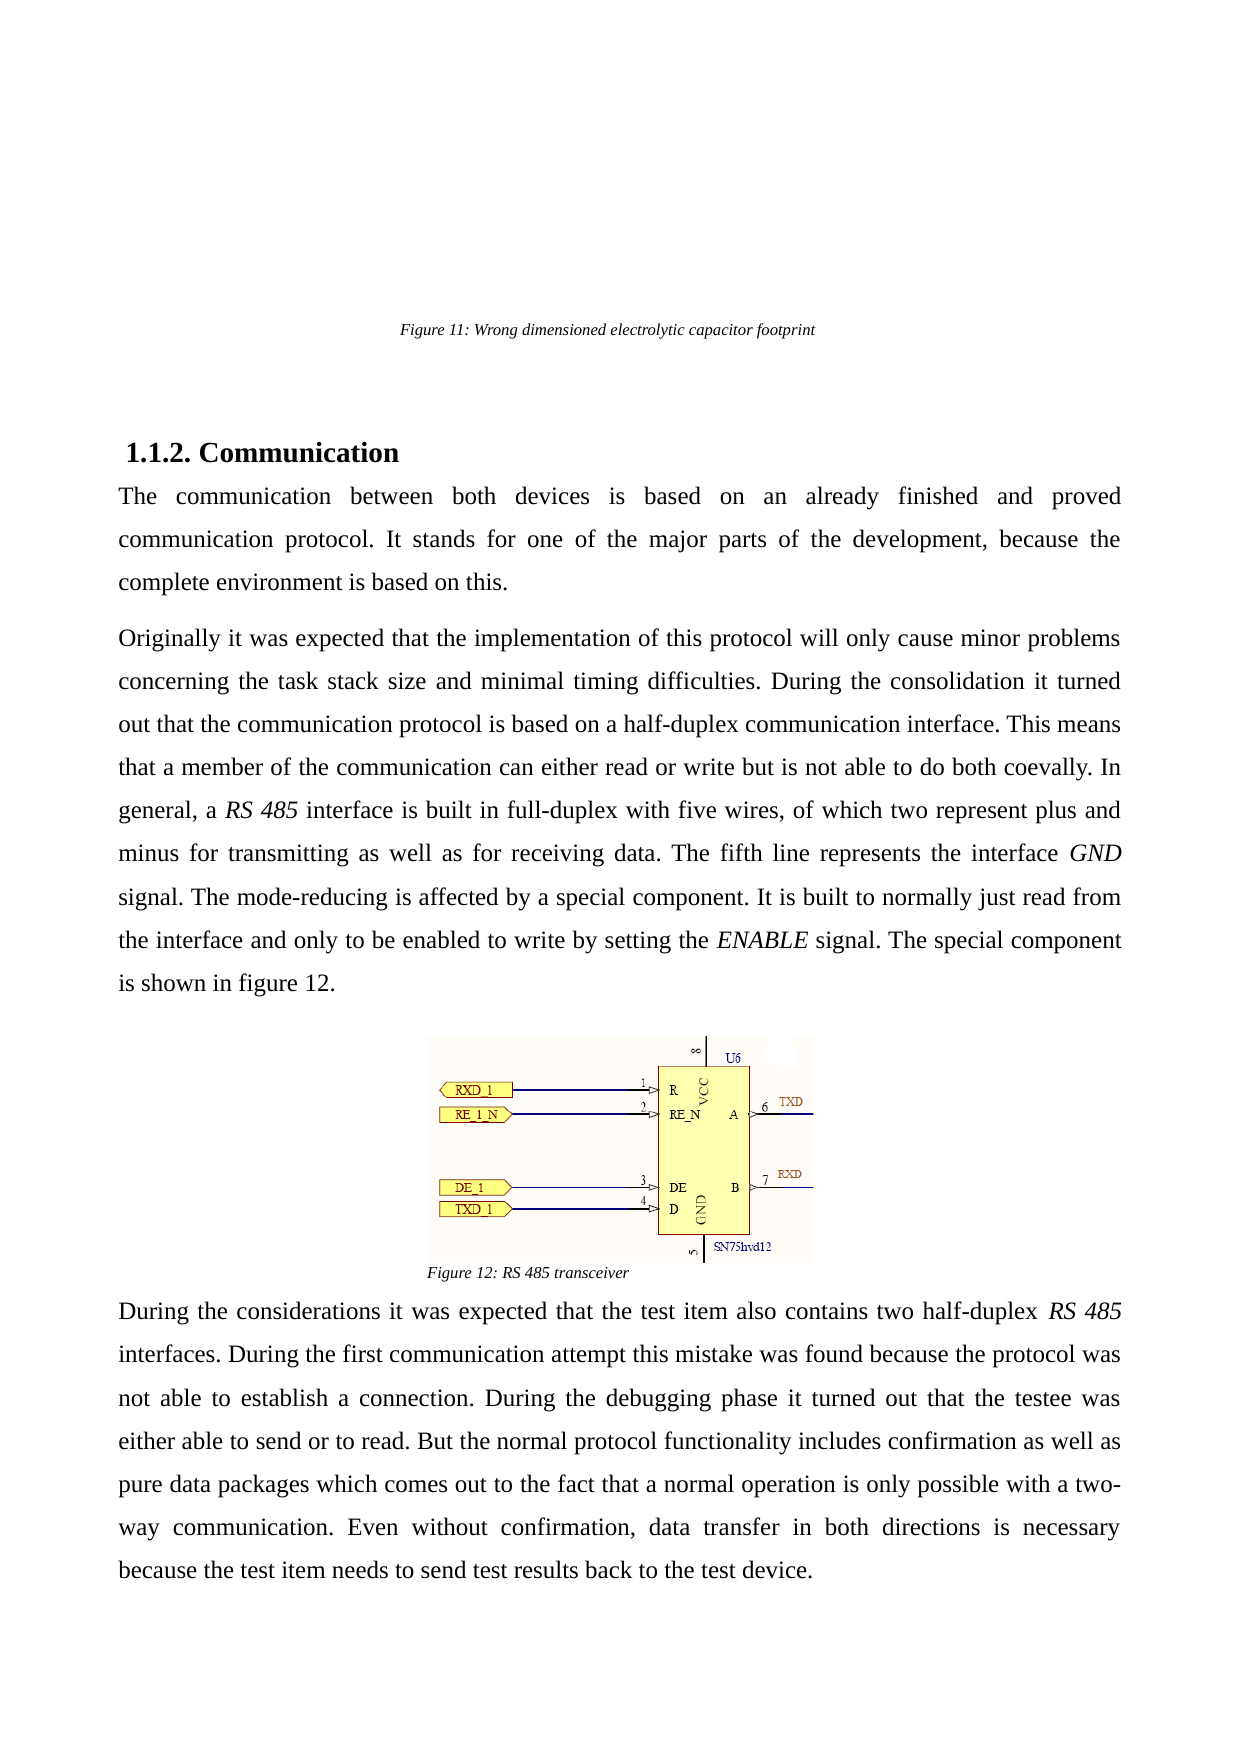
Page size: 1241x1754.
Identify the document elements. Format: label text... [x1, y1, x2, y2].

text Figure 12: RS 485 transceiver [427, 1263, 813, 1282]
picture [427, 1036, 814, 1263]
text Originally it was expected that the implementation of this protocol will only cause minor problems concerning the task stack size and minimal timing difficulties. During the consolidation it turned out that the communication protocol is based on a half-duplex communication interface. This means that a member of the communication can either read or write but is not able to do both coevally. In general, a RS 485 interface is built in full-duplex with five wires, of which two represent plus and minus for transmitting as well as for receiving data. The fifth line represents the interface GND signal. The mode-reducing is affected by a special component. It is built to normally just read from the interface and only to be enabled to write by setting the ENABLE signal. The special component is shown in figure 12. [118, 623, 1122, 997]
text The communication between both devices is based on an already finished and proved communication protocol. It stands for one of the major parts of the development, because the complete environment is based on this. [118, 481, 1122, 596]
text Figure 11: Wrong dimensioned electrolytic capacitor footprint [400, 131, 840, 339]
subtitle Communication [118, 435, 1122, 468]
text During the considerations it was expected that the test item also contains two half-duplex RS 485 interfaces. During the first communication attempt this mistake was found because the protocol was not able to establish a connection. During the debugging phase it turned out that the testee was either able to send or to read. But the normal protocol functionality includes confirmation as well as pure data packages which comes out to the fact that a normal operation is only possible with a two-way communication. Even without confirmation, data transfer in both directions is necessary because the test item needs to send test results back to the test device. [118, 1023, 1122, 1584]
